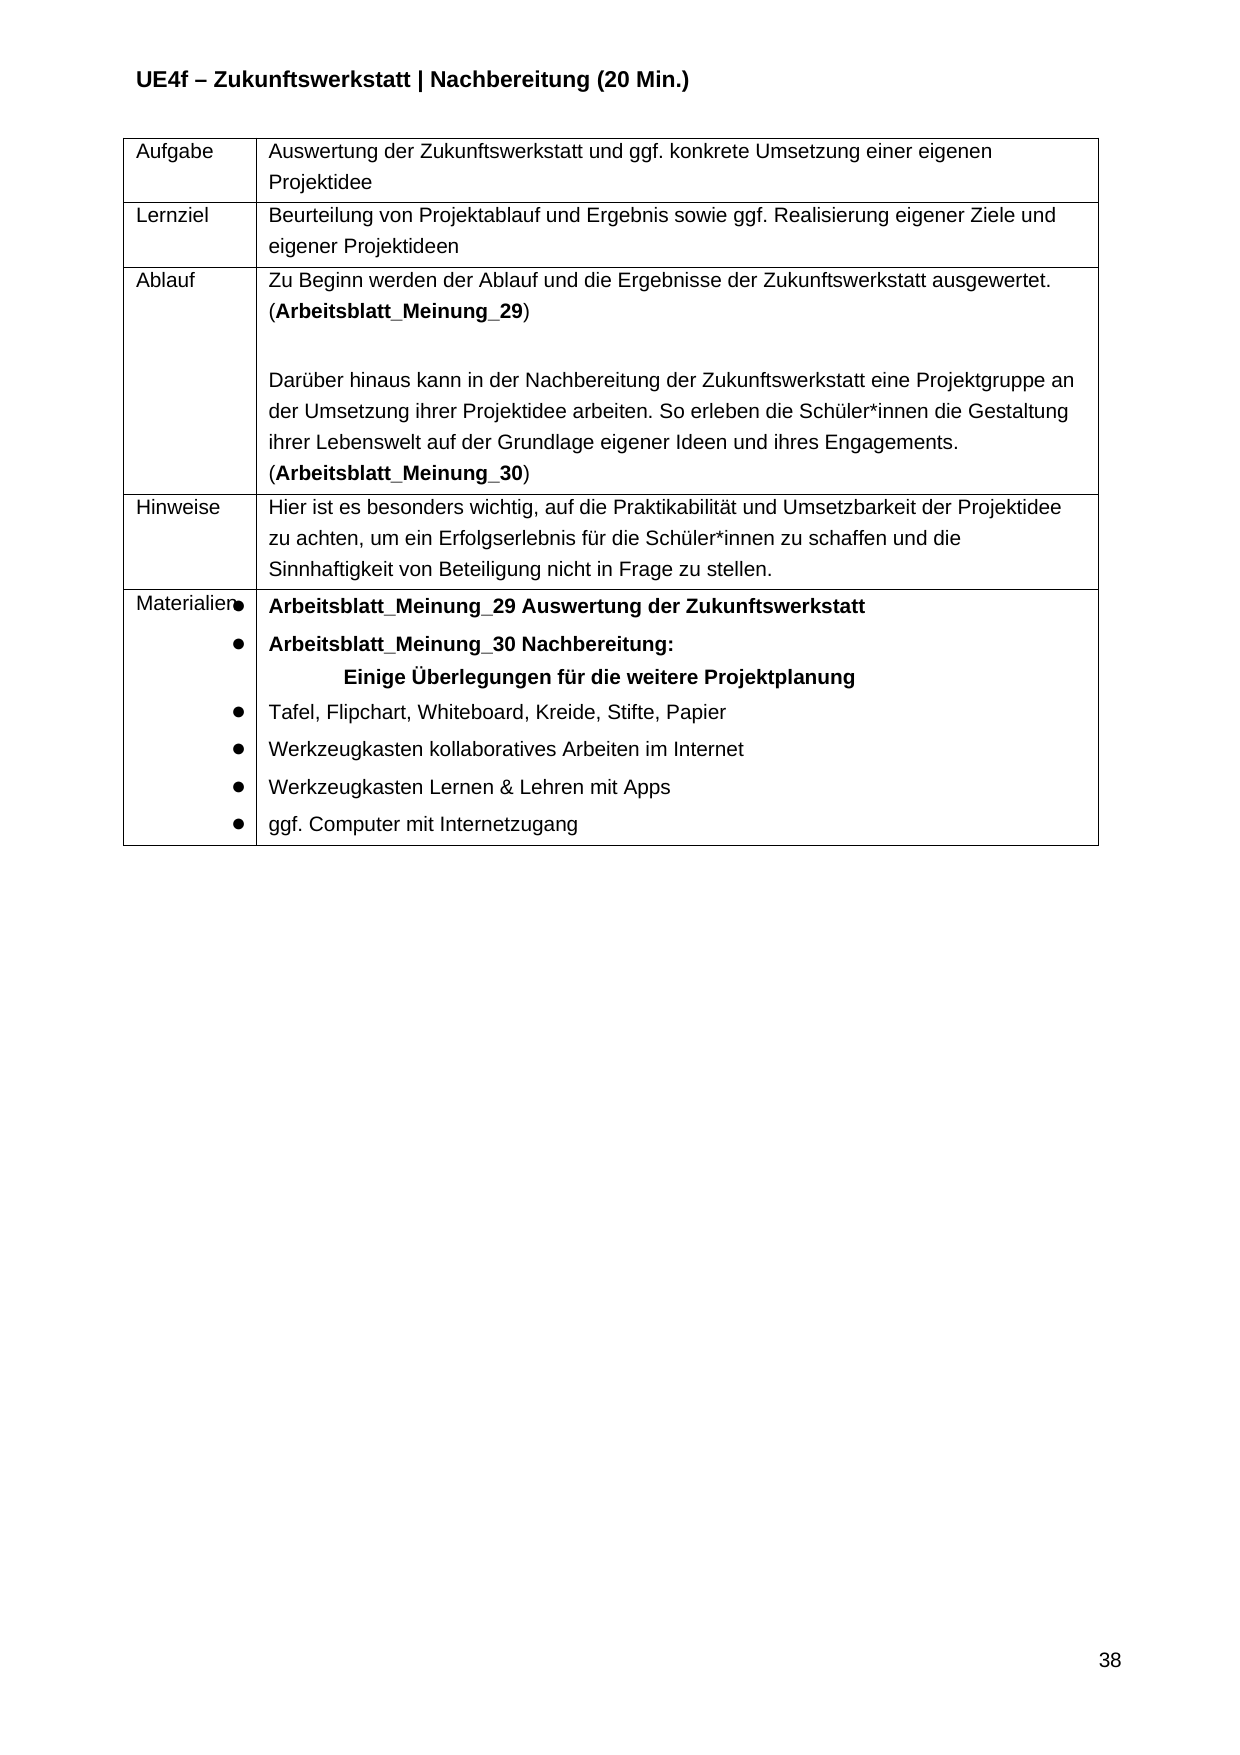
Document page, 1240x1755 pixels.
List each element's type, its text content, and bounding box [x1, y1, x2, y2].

table_cell Beurteilung von Projektablauf und Ergebnis sowie ggf. Realisierung eigener Ziele und eigener Projektideen [257, 203, 1098, 267]
table_cell Materialien [124, 590, 256, 845]
table_header Auswertung der Zukunftswerkstatt und ggf. konkrete Umsetzung einer eigenen Projektidee [257, 139, 1098, 202]
table_cell Zu Beginn werden der Ablauf und die Ergebnisse der Zukunftswerkstatt ausgewertet. (Arbeitsblatt_Meinung_29) Darüber hinaus kann in der Nachbereitung der Zukunftswerkstatt eine Projektgruppe an der Umsetzung ihrer Projektidee arbeiten. So erleben die Schüler*innen die Gestaltung ihrer Lebenswelt auf der Grundlage eigener Ideen und ihres Engagements. (Arbeitsblatt_Meinung_30) [257, 268, 1098, 493]
table_header Aufgabe [124, 139, 256, 202]
table_cell Ablauf [124, 268, 256, 493]
table_cell Lernziel [124, 203, 256, 267]
table_cell Hier ist es besonders wichtig, auf die Praktikabilität und Umsetzbarkeit der Projektidee zu achten, um ein Erfolgserlebnis für die Schüler*innen zu schaffen und die Sinnhaftigkeit von Beteiligung nicht in Frage zu stellen. [257, 495, 1098, 589]
table_cell Arbeitsblatt_Meinung_29 Auswertung der Zukunftswerkstatt Arbeitsblatt_Meinung_30 Nachbereitung: Einige Überlegungen für die weitere Projektplanung Tafel, Flipchart, Whiteboard, Kreide, Stifte, Papier Werkzeugkasten kollaboratives Arbeiten im Internet Werkzeugkasten Lernen & Lehren mit Apps ggf. Computer mit Internetzugang [257, 590, 1098, 845]
table_cell Hinweise [124, 495, 256, 589]
text UE4f – Zukunftswerkstatt | Nachbereitung (20 Min.) [136, 66, 1121, 92]
